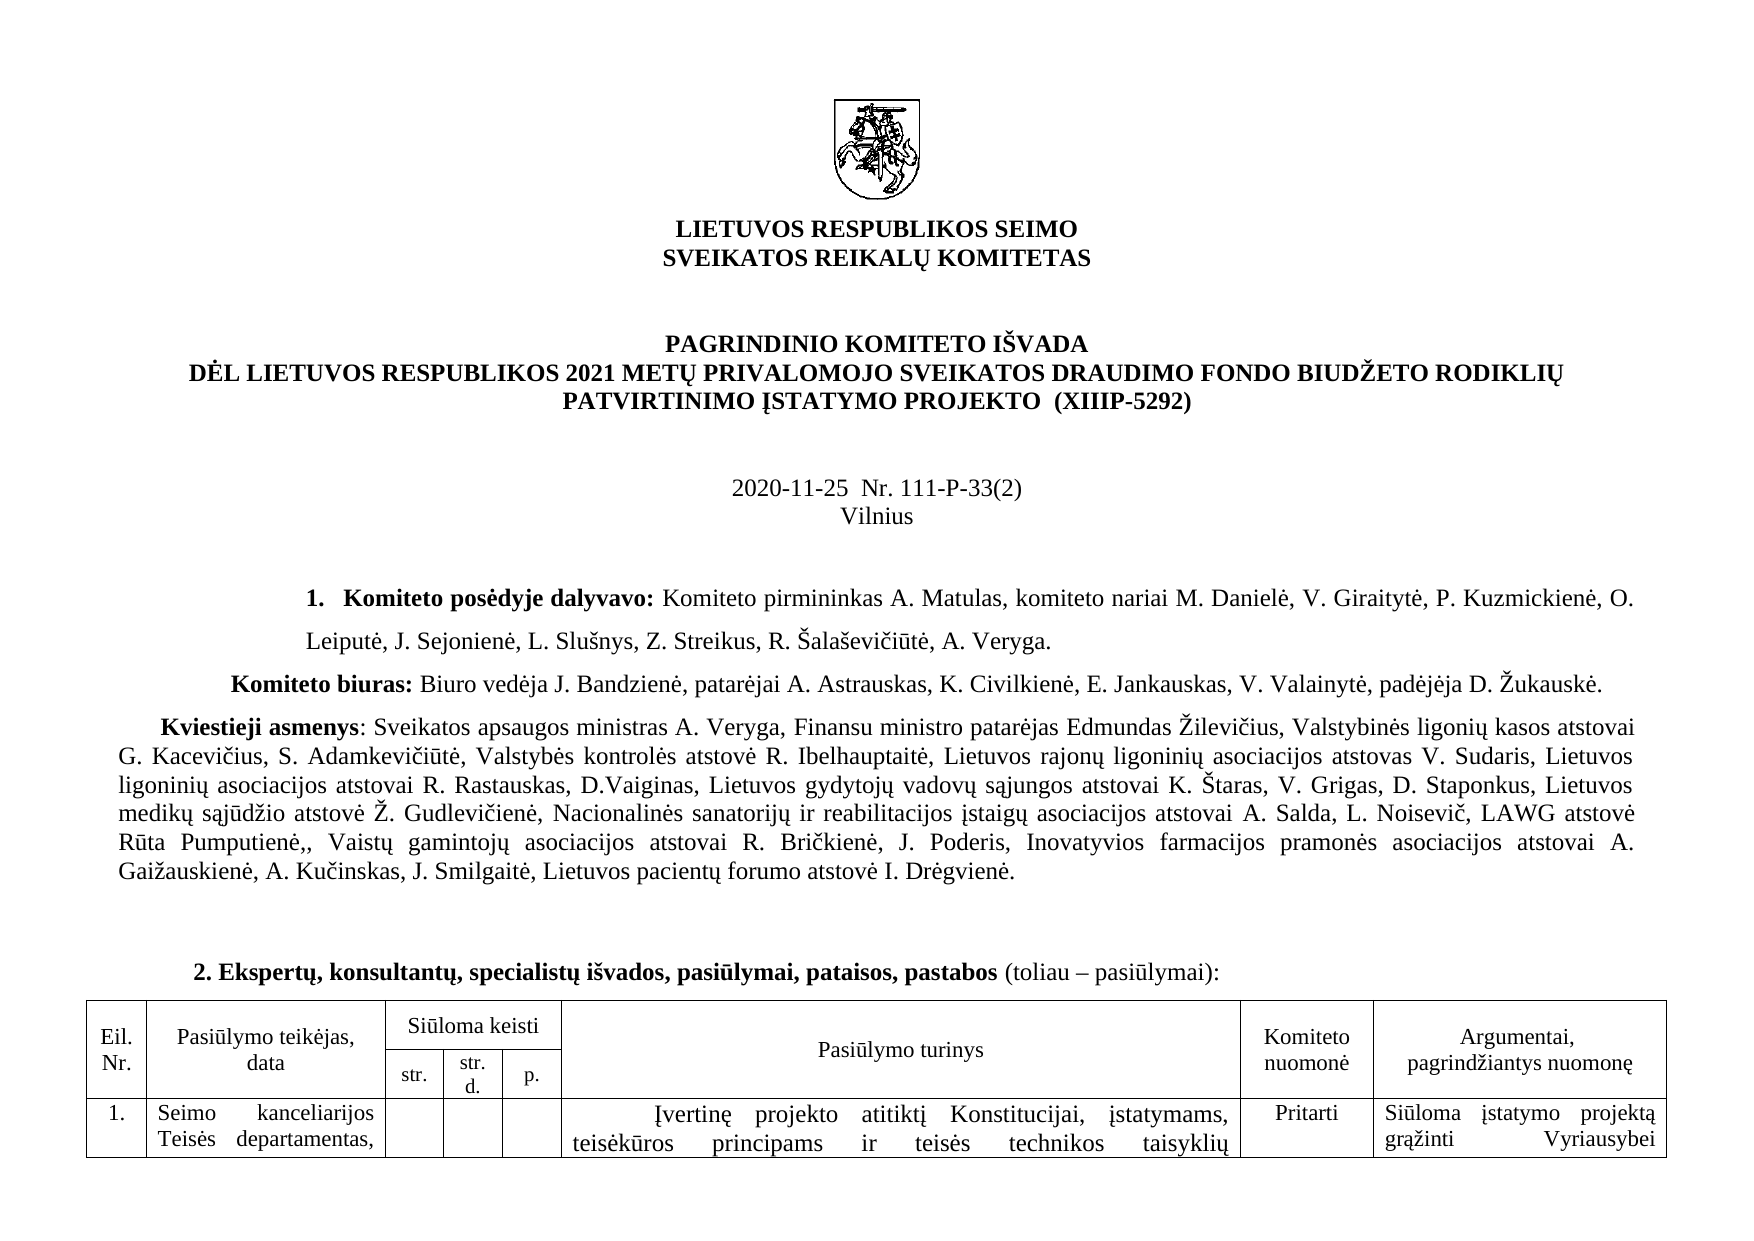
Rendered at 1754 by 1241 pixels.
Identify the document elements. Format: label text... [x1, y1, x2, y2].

list Komiteto posėdyje dalyvavo: Komiteto pirmininkas A. Matulas, komiteto nariai M. Danielė, V. Giraitytė, P. Kuzmickienė, O. Leiputė, J. Sejonienė, L. Slušnys, Z. Streikus, R. Šalaševičiūtė, A. Veryga. [268, 583, 1635, 655]
text SVEIKATOS REIKALŲ KOMITETAS [118, 243, 1635, 271]
table_cell str. d. [444, 1050, 502, 1098]
text PAGRINDINIO KOMITETO IŠVADA [118, 329, 1635, 358]
table_cell [444, 1099, 502, 1157]
text LIETUVOS RESPUBLIKOS SEIMO [118, 214, 1635, 243]
table_header Siūloma keisti [386, 1001, 561, 1049]
text Kviestieji asmenys: Sveikatos apsaugos ministras A. Veryga, Finansu ministro patarėjas Edmundas Žilevičius, Valstybinės ligonių kasos atstovai G. Kacevičius, S. Adamkevičiūtė, Valstybės kontrolės atstovė R. Ibelhauptaitė, Lietuvos rajonų ligoninių asociacijos atstovas V. Sudaris, Lietuvos ligoninių asociacijos atstovai R. Rastauskas, D.Vaiginas, Lietuvos gydytojų vadovų sąjungos atstovai K. Štaras, V. Grigas, D. Staponkus, Lietuvos medikų sąjūdžio atstovė Ž. Gudlevičienė, Nacionalinės sanatorijų ir reabilitacijos įstaigų asociacijos atstovai A. Salda, L. Noisevič, LAWG atstovė Rūta Pumputienė,, Vaistų gamintojų asociacijos atstovai R. Bričkienė, J. Poderis, Inovatyvios farmacijos pramonės asociacijos atstovai A. Gaižauskienė, A. Kučinskas, J. Smilgaitė, Lietuvos pacientų forumo atstovė I. Drėgvienė. [118, 712, 1635, 885]
table_cell Seimo kanceliarijos Teisės departamentas, [147, 1099, 385, 1157]
text Komiteto biuras: Biuro vedėja J. Bandzienė, patarėjai A. Astrauskas, K. Civilkienė, E. Jankauskas, V. Valainytė, padėjėja D. Žukauskė. [231, 669, 1635, 698]
table_cell [503, 1099, 561, 1157]
text 2. Ekspertų, konsultantų, specialistų išvados, pasiūlymai, pataisos, pastabos (toliau – pasiūlymai): [118, 957, 1635, 985]
table_header Argumentai, pagrindžiantys nuomonę [1374, 1001, 1666, 1098]
text DĖL LIETUVOS RESPUBLIKOS 2021 METŲ PRIVALOMOJO SVEIKATOS DRAUDIMO FONDO BIUDŽETO RODIKLIŲ PATVIRTINIMO ĮSTATYMO PROJEKTO (XIIIP-5292) [118, 358, 1635, 415]
text 2020-11-25 Nr. 111-P-33(2) [118, 473, 1635, 501]
table_cell 1. [87, 1099, 146, 1157]
table_cell p. [503, 1050, 561, 1098]
table_header Pasiūlymo turinys [562, 1001, 1240, 1098]
table_header Komiteto nuomonė [1241, 1001, 1373, 1098]
text Vilnius [118, 501, 1635, 530]
table_header Eil. Nr. [87, 1001, 146, 1098]
table_cell Siūloma įstatymo projektą grąžinti Vyriausybei [1374, 1099, 1666, 1157]
table_cell [386, 1099, 443, 1157]
table_cell Pritarti [1241, 1099, 1373, 1157]
table_header Pasiūlymo teikėjas, data [147, 1001, 385, 1098]
table_cell str. [386, 1050, 443, 1098]
table_cell Įvertinę projekto atitiktį Konstitucijai, įstatymams, teisėkūros principams ir teisės technikos taisyklių [562, 1099, 1240, 1157]
